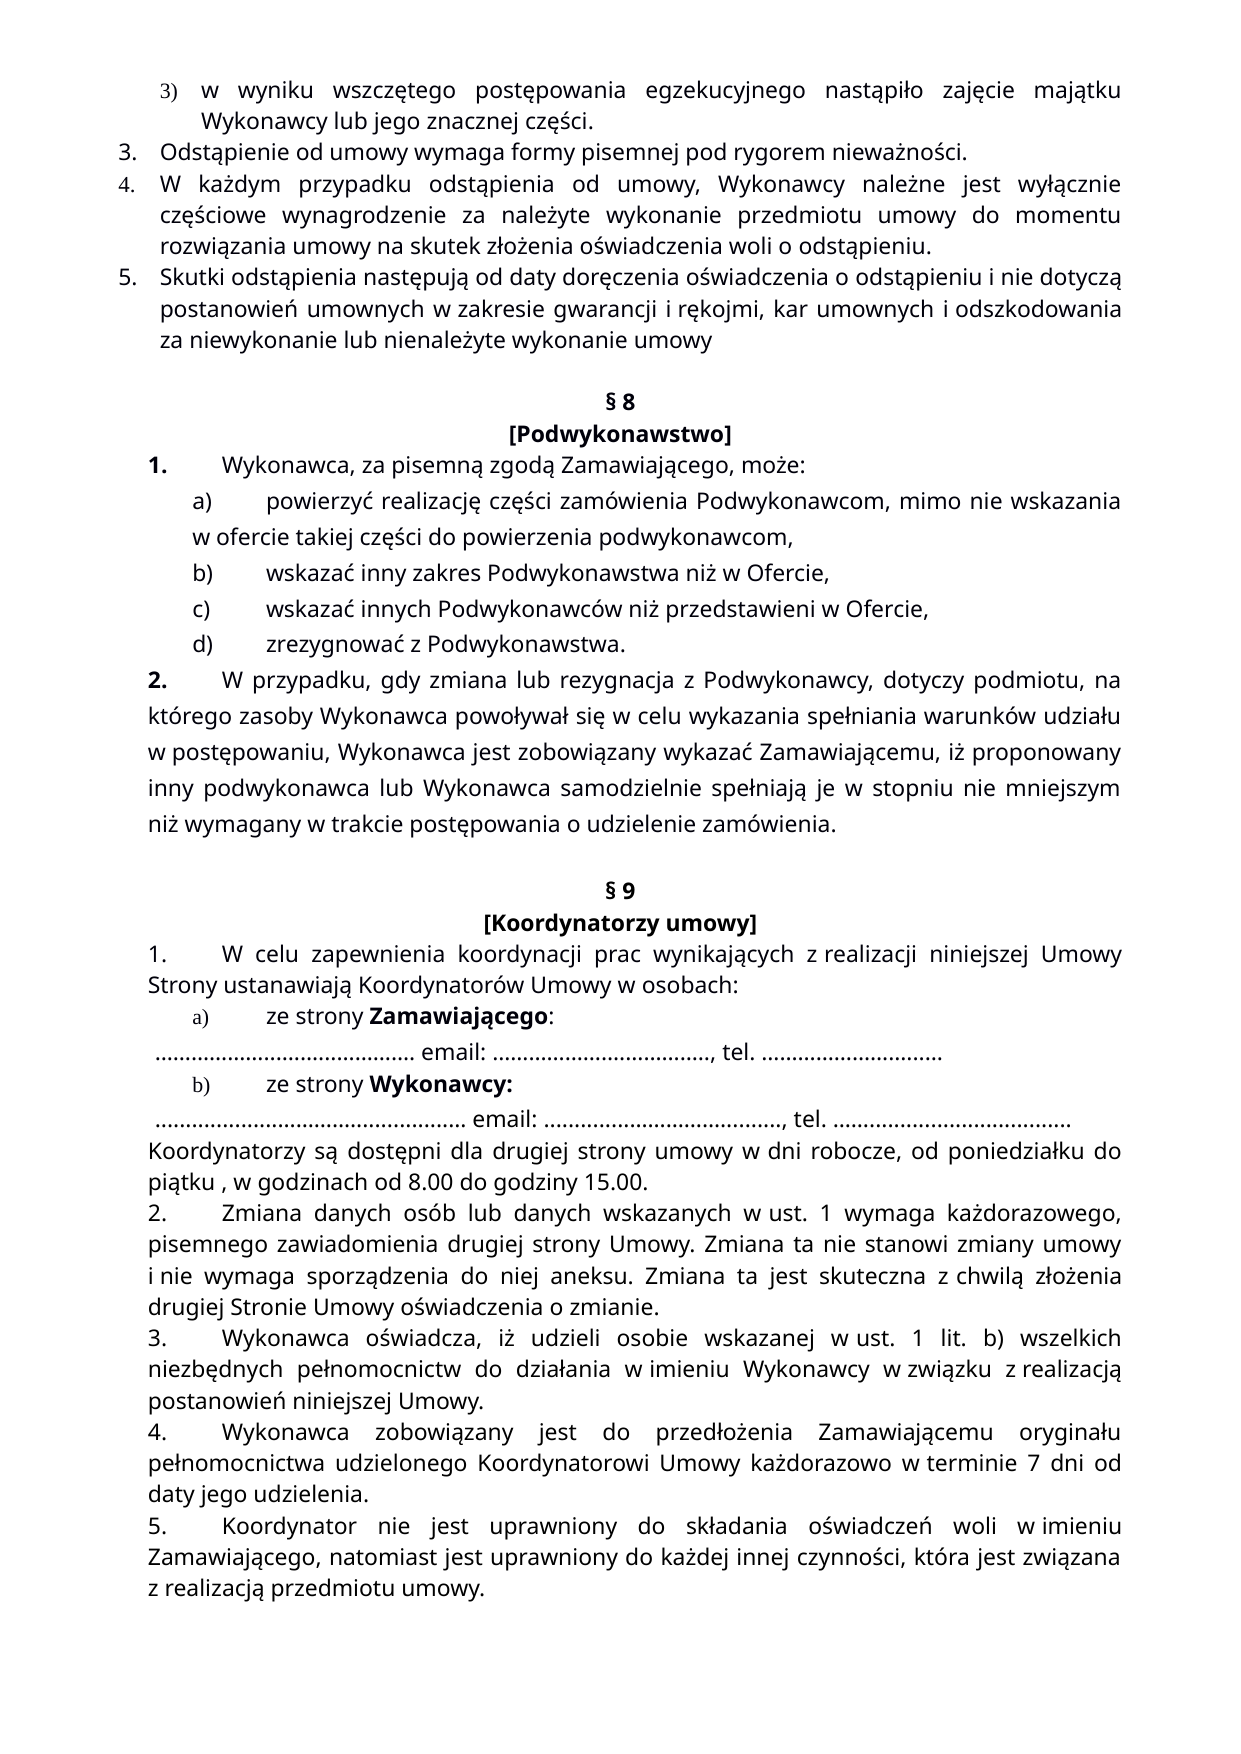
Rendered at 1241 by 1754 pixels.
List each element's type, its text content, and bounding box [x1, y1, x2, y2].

list wskazać inny zakres Podwykonawstwa niż w Ofercie, [192, 557, 1122, 588]
list Odstąpienie od umowy wymaga formy pisemnej pod rygorem nieważności. [118, 136, 1122, 167]
list Wykonawca oświadcza, iż udzieli osobie wskazanej w ust. 1 lit. b) wszelkich niezbędnych pełnomocnictw do działania w imieniu Wykonawcy w związku z realizacją postanowień niniejszej Umowy. [148, 1322, 1122, 1416]
list W każdym przypadku odstąpienia od umowy, Wykonawcy należne jest wyłącznie częściowe wynagrodzenie za należyte wykonanie przedmiotu umowy do momentu rozwiązania umowy na skutek złożenia oświadczenia woli o odstąpieniu. [118, 167, 1122, 261]
list wskazać innych Podwykonawców niż przedstawieni w Ofercie, [192, 592, 1122, 624]
text [Podwykonawstwo] [118, 417, 1122, 449]
text § 9 [118, 875, 1122, 907]
list Zmiana danych osób lub danych wskazanych w ust. 1 wymaga każdorazowego, pisemnego zawiadomienia drugiej strony Umowy. Zmiana ta nie stanowi zmiany umowy i nie wymaga sporządzenia do niej aneksu. Zmiana ta jest skuteczna z chwilą złożenia drugiej Stronie Umowy oświadczenia o zmianie. [148, 1197, 1122, 1322]
text ....................…………................… email: ..............…………….........., tel. ……................................. [154, 1103, 1122, 1135]
list W przypadku, gdy zmiana lub rezygnacja z Podwykonawcy, dotyczy podmiotu, na którego zasoby Wykonawca powoływał się w celu wykazania spełniania warunków udziału w postępowaniu, Wykonawca jest zobowiązany wykazać Zamawiającemu, iż proponowany inny podwykonawca lub Wykonawca samodzielnie spełniają je w stopniu nie mniejszym niż wymagany w trakcie postępowania o udzielenie zamówienia. [148, 664, 1122, 839]
text ………………...……...…………. email: ………………….………….., tel. ……………………...… [154, 1036, 1122, 1067]
list Wykonawca zobowiązany jest do przedłożenia Zamawiającemu oryginału pełnomocnictwa udzielonego Koordynatorowi Umowy każdorazowo w terminie 7 dni od daty jego udzielenia. [148, 1416, 1122, 1510]
list Koordynator nie jest uprawniony do składania oświadczeń woli w imieniu Zamawiającego, natomiast jest uprawniony do każdej innej czynności, która jest związana z realizacją przedmiotu umowy. [148, 1510, 1122, 1603]
list powierzyć realizację części zamówienia Podwykonawcom, mimo nie wskazania w ofercie takiej części do powierzenia podwykonawcom, [192, 485, 1122, 552]
text § 8 [118, 386, 1122, 417]
list w wyniku wszczętego postępowania egzekucyjnego nastąpiło zajęcie majątku Wykonawcy lub jego znacznej części. [159, 74, 1122, 136]
list zrezygnować z Podwykonawstwa. [192, 628, 1122, 660]
list Wykonawca, za pisemną zgodą Zamawiającego, może: [148, 449, 1122, 480]
text [Koordynatorzy umowy] [118, 907, 1122, 938]
list Skutki odstąpienia następują od daty doręczenia oświadczenia o odstąpieniu i nie dotyczą postanowień umownych w zakresie gwarancji i rękojmi, kar umownych i odszkodowania za niewykonanie lub nienależyte wykonanie umowy [118, 261, 1122, 355]
text Koordynatorzy są dostępni dla drugiej strony umowy w dni robocze, od poniedziałku do piątku , w godzinach od 8.00 do godziny 15.00. [148, 1135, 1122, 1197]
list ze strony Wykonawcy: [192, 1067, 1122, 1099]
list ze strony Zamawiającego: [192, 1000, 1122, 1032]
list W celu zapewnienia koordynacji prac wynikających z realizacji niniejszej Umowy Strony ustanawiają Koordynatorów Umowy w osobach: [148, 938, 1122, 1000]
